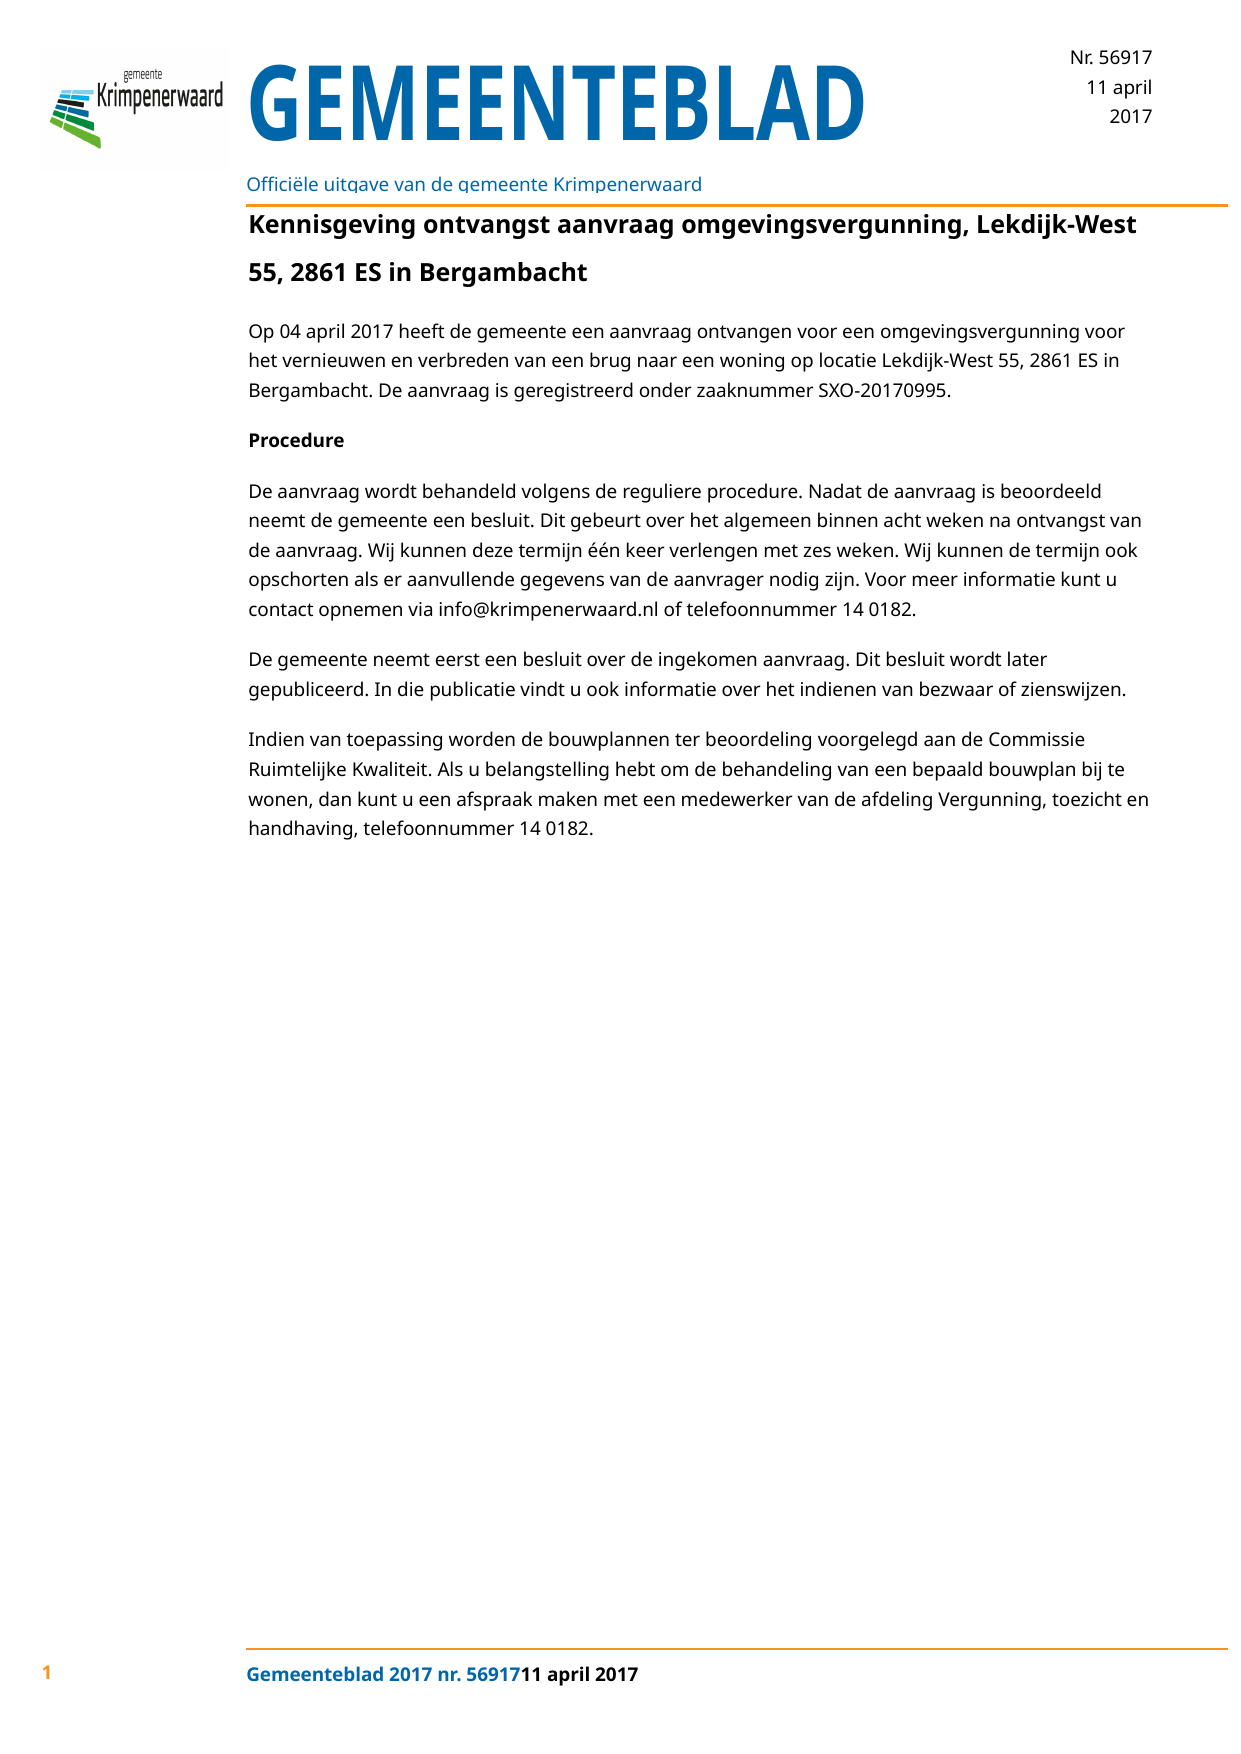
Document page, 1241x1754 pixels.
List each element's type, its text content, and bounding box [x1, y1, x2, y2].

picture [41, 47, 231, 172]
text Indien van toepassing worden de bouwplannen ter beoordeling voorgelegd aan de Commissie Ruimtelijke Kwaliteit. Als u belangstelling hebt om de behandeling van een bepaald bouwplan bij te wonen, dan kunt u een afspraak maken met een medewerker van de afdeling Vergunning, toezicht en handhaving, telefoonnummer 14 0182. [248, 727, 1152, 841]
text Kennisgeving ontvangst aanvraag omgevingsvergunning, Lekdijk-West 55, 2861 ES in Bergambacht [248, 207, 1152, 288]
text De gemeente neemt eerst een besluit over de ingekomen aanvraag. Dit besluit wordt later gepubliceerd. In die publicatie vindt u ook informatie over het indienen van bezwaar of zienswijzen. [248, 647, 1152, 702]
text Procedure [248, 427, 1152, 453]
text De aanvraag wordt behandeld volgens de reguliere procedure. Nadat de aanvraag is beoordeeld neemt de gemeente een besluit. Dit gebeurt over het algemeen binnen acht weken na ontvangst van de aanvraag. Wij kunnen deze termijn één keer verlengen met zes weken. Wij kunnen de termijn ook opschorten als er aanvullende gegevens van de aanvrager nodig zijn. Voor meer informatie kunt u contact opnemen via info@krimpenerwaard.nl of telefoonnummer 14 0182. [248, 478, 1152, 622]
text Op 04 april 2017 heeft de gemeente een aanvraag ontvangen voor een omgevingsvergunning voor het vernieuwen en verbreden van een brug naar een woning op locatie Lekdijk-West 55, 2861 ES in Bergambacht. De aanvraag is geregistreerd onder zaaknummer SXO-20170995. [248, 318, 1152, 403]
